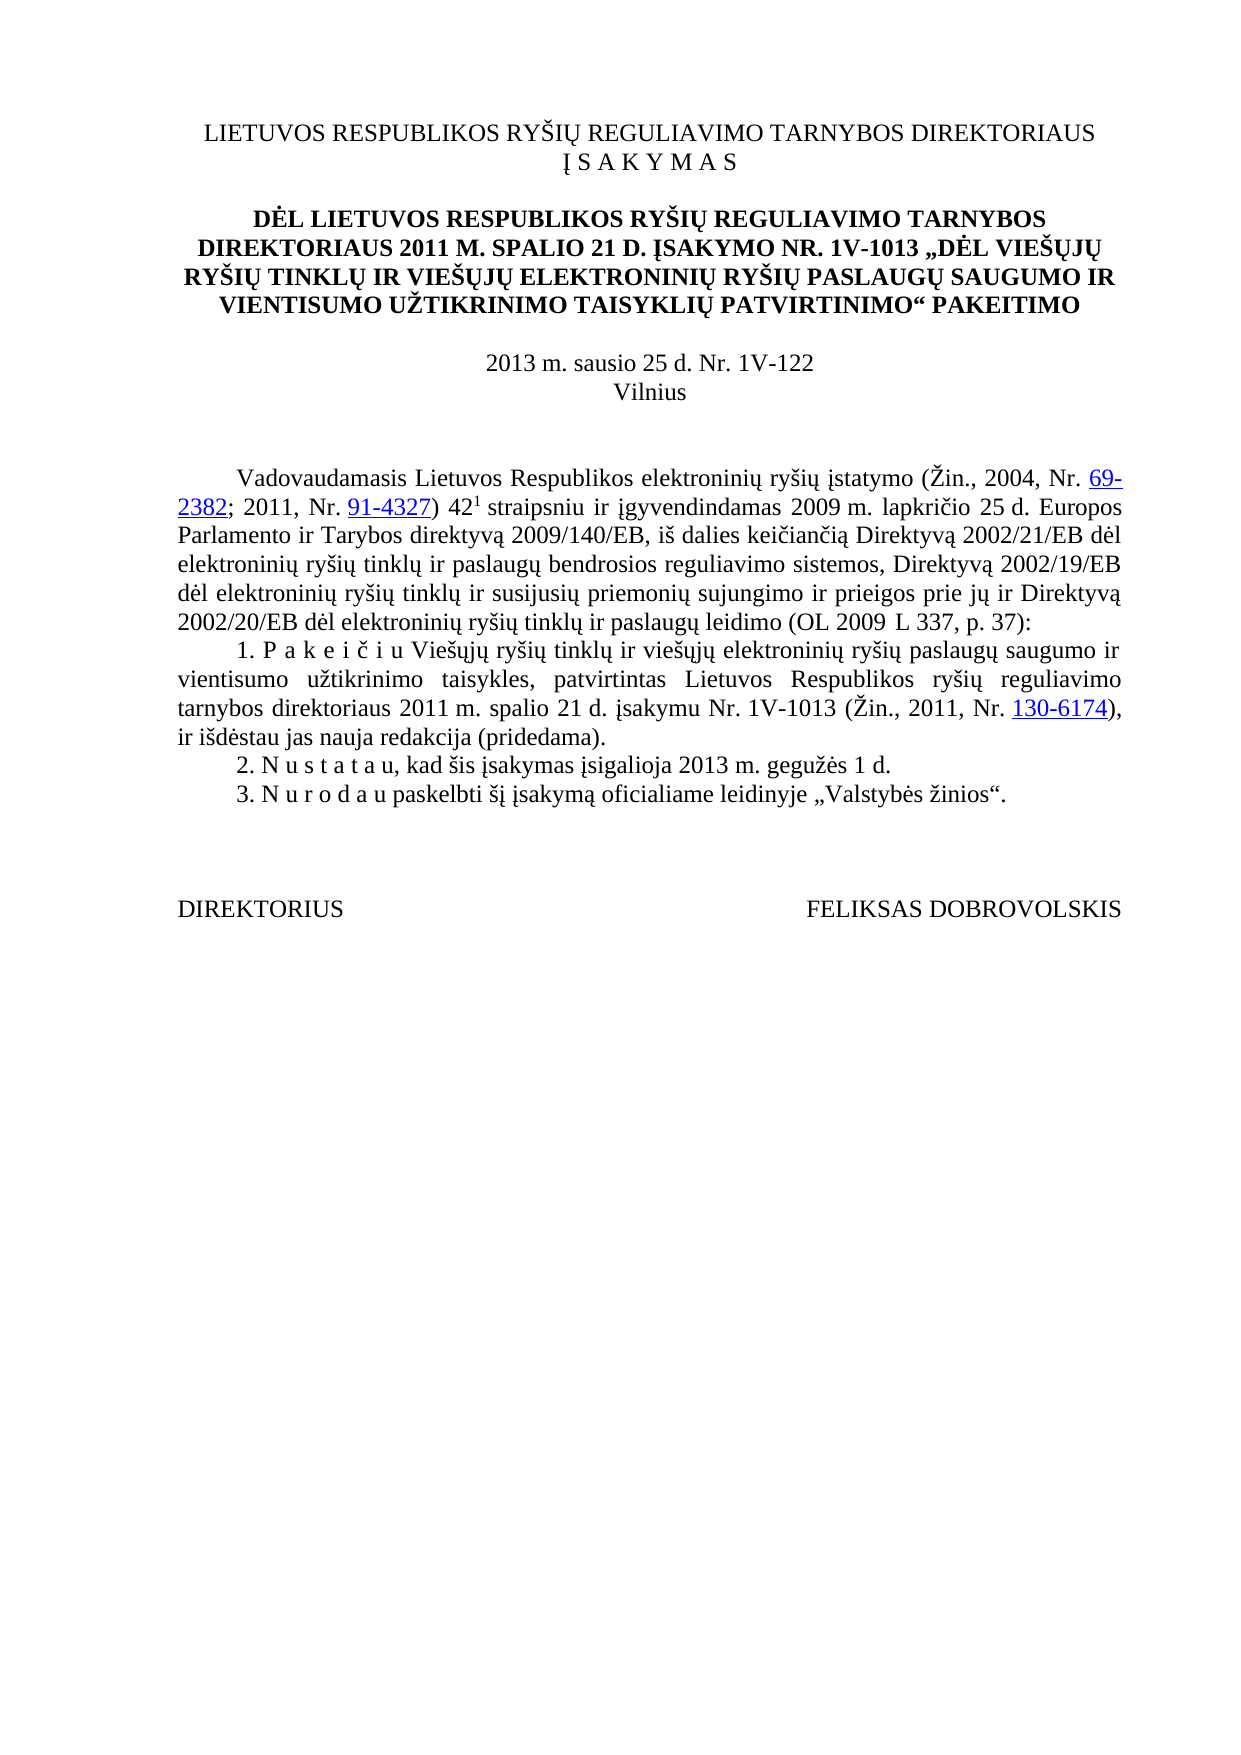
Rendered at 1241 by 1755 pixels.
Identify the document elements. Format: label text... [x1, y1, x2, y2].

text 3. N u r o d a u paskelbti šį įsakymą oficialiame leidinyje „Valstybės žinios“. [177, 779, 1122, 808]
text 2. N u s t a t a u, kad šis įsakymas įsigalioja 2013 m. gegužės 1 d. [177, 751, 1122, 779]
text 1. P a k e i č i u Viešųjų ryšių tinklų ir viešųjų elektroninių ryšių paslaugų saugumo ir vientisumo užtikrinimo taisykles, patvirtintas Lietuvos Respublikos ryšių reguliavimo tarnybos direktoriaus 2011 m. spalio 21 d. įsakymu Nr. 1V-1013 (Žin., 2011, Nr. 130-6174), ir išdėstau jas nauja redakcija (pridedama). [177, 636, 1122, 751]
text LIETUVOS RESPUBLIKOS RYŠIŲ REGULIAVIMO TARNYBOS DIREKTORIAUS [177, 118, 1122, 147]
text Direktorius Feliksas Dobrovolskis [177, 894, 1122, 923]
text Vadovaudamasis Lietuvos Respublikos elektroninių ryšių įstatymo (Žin., 2004, Nr. 69-2382; 2011, Nr. 91-4327) 421 straipsniu ir įgyvendindamas 2009 m. lapkričio 25 d. Europos Parlamento ir Tarybos direktyvą 2009/140/EB, iš dalies keičiančią Direktyvą 2002/21/EB dėl elektroninių ryšių tinklų ir paslaugų bendrosios reguliavimo sistemos, Direktyvą 2002/19/EB dėl elektroninių ryšių tinklų ir susijusių priemonių sujungimo ir prieigos prie jų ir Direktyvą 2002/20/EB dėl elektroninių ryšių tinklų ir paslaugų leidimo (OL 2009 L 337, p. 37): [177, 463, 1122, 636]
text DĖL LIETUVOS RESPUBLIKOS ryšių reguliavimo tarnybos direktoriaus 2011 m. spalio 21 d. įsakymo Nr. 1v-1013 „DĖL Viešųjų ryšių tinklų ir viešųjų elektroninių ryšių paslaugų saugumo ir vientisumo užtikrinimo taisyklių PATVIRTINIMO“ pakeitimo [177, 204, 1122, 319]
text Į S A K Y M A S [177, 147, 1122, 176]
text Vilnius [177, 377, 1122, 406]
text 2013 m. sausio 25 d. Nr. 1V-122 [177, 348, 1122, 377]
